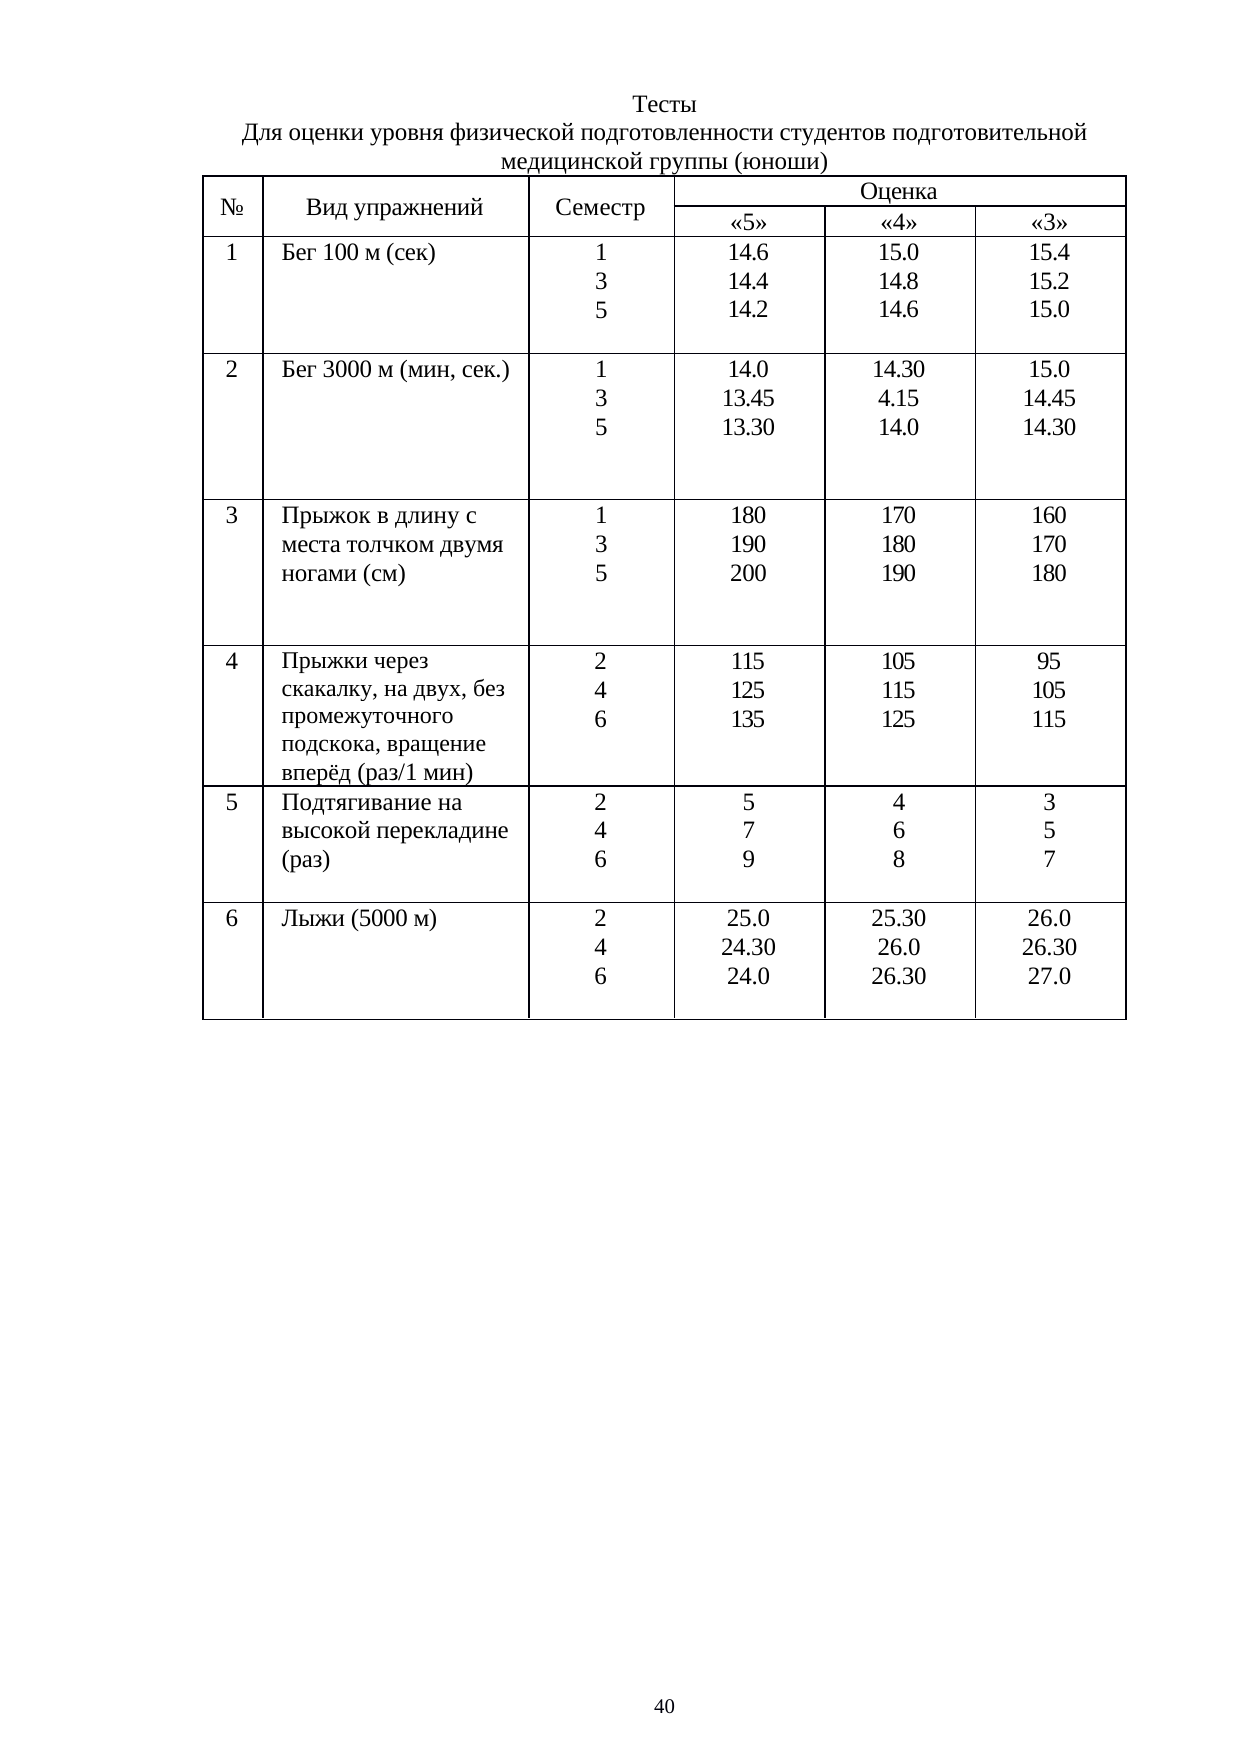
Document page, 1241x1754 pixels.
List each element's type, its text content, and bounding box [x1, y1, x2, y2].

table_cell 105 115 125 [826, 646, 975, 785]
table_header № [204, 177, 262, 236]
table_cell 1 3 5 [530, 354, 590, 441]
table_cell 180 190 200 [675, 500, 824, 644]
table_cell Прыжок в длину с места толчком двумя ногами (см) [264, 500, 528, 644]
table_cell 160 170 180 [976, 500, 1125, 644]
table_cell 4 [204, 646, 262, 785]
table_cell 15.0 14.45 14.30 [976, 354, 1125, 499]
table_cell 14.0 13.45 13.30 [675, 354, 824, 499]
table_cell 115 125 135 [675, 646, 824, 785]
table_cell 1 3 5 [612, 237, 674, 353]
table_cell 14.30 4.15 14.0 [826, 354, 975, 499]
table_cell Подтягивание на высокой перекладине (раз) [264, 787, 528, 902]
table_header Вид упражнений [264, 177, 528, 236]
table_cell 1 3 5 [530, 237, 590, 324]
table_cell Бег 3000 м (мин, сек.) [264, 354, 528, 499]
table_cell 3 [204, 500, 262, 644]
table_cell Лыжи (5000 м) [264, 903, 528, 1018]
table_cell 95 105 115 [976, 646, 1125, 785]
table_cell 1 [204, 237, 262, 353]
table_cell 2 4 6 [530, 646, 674, 785]
table_cell 15.0 14.8 14.6 [826, 237, 975, 353]
text Для оценки уровня физической подготовленности студентов подготовительной медицинской группы (юноши) [177, 117, 1152, 175]
table_cell 1 3 5 [612, 354, 674, 499]
table_cell Бег 100 м (сек) [264, 237, 528, 353]
table_cell 1 3 5 [530, 500, 590, 587]
table_header Семестр [530, 177, 674, 236]
table_cell Прыжки через скакалку, на двух, без промежуточного подскока, вращение вперёд (раз/1 мин) [264, 646, 281, 785]
table_cell 1 3 5 [612, 500, 674, 644]
table_cell 2 [204, 354, 262, 499]
table_cell 6 [204, 903, 262, 1018]
table_cell 170 180 190 [826, 500, 975, 644]
text Тесты [177, 89, 1152, 117]
table_cell 5 [204, 787, 262, 902]
